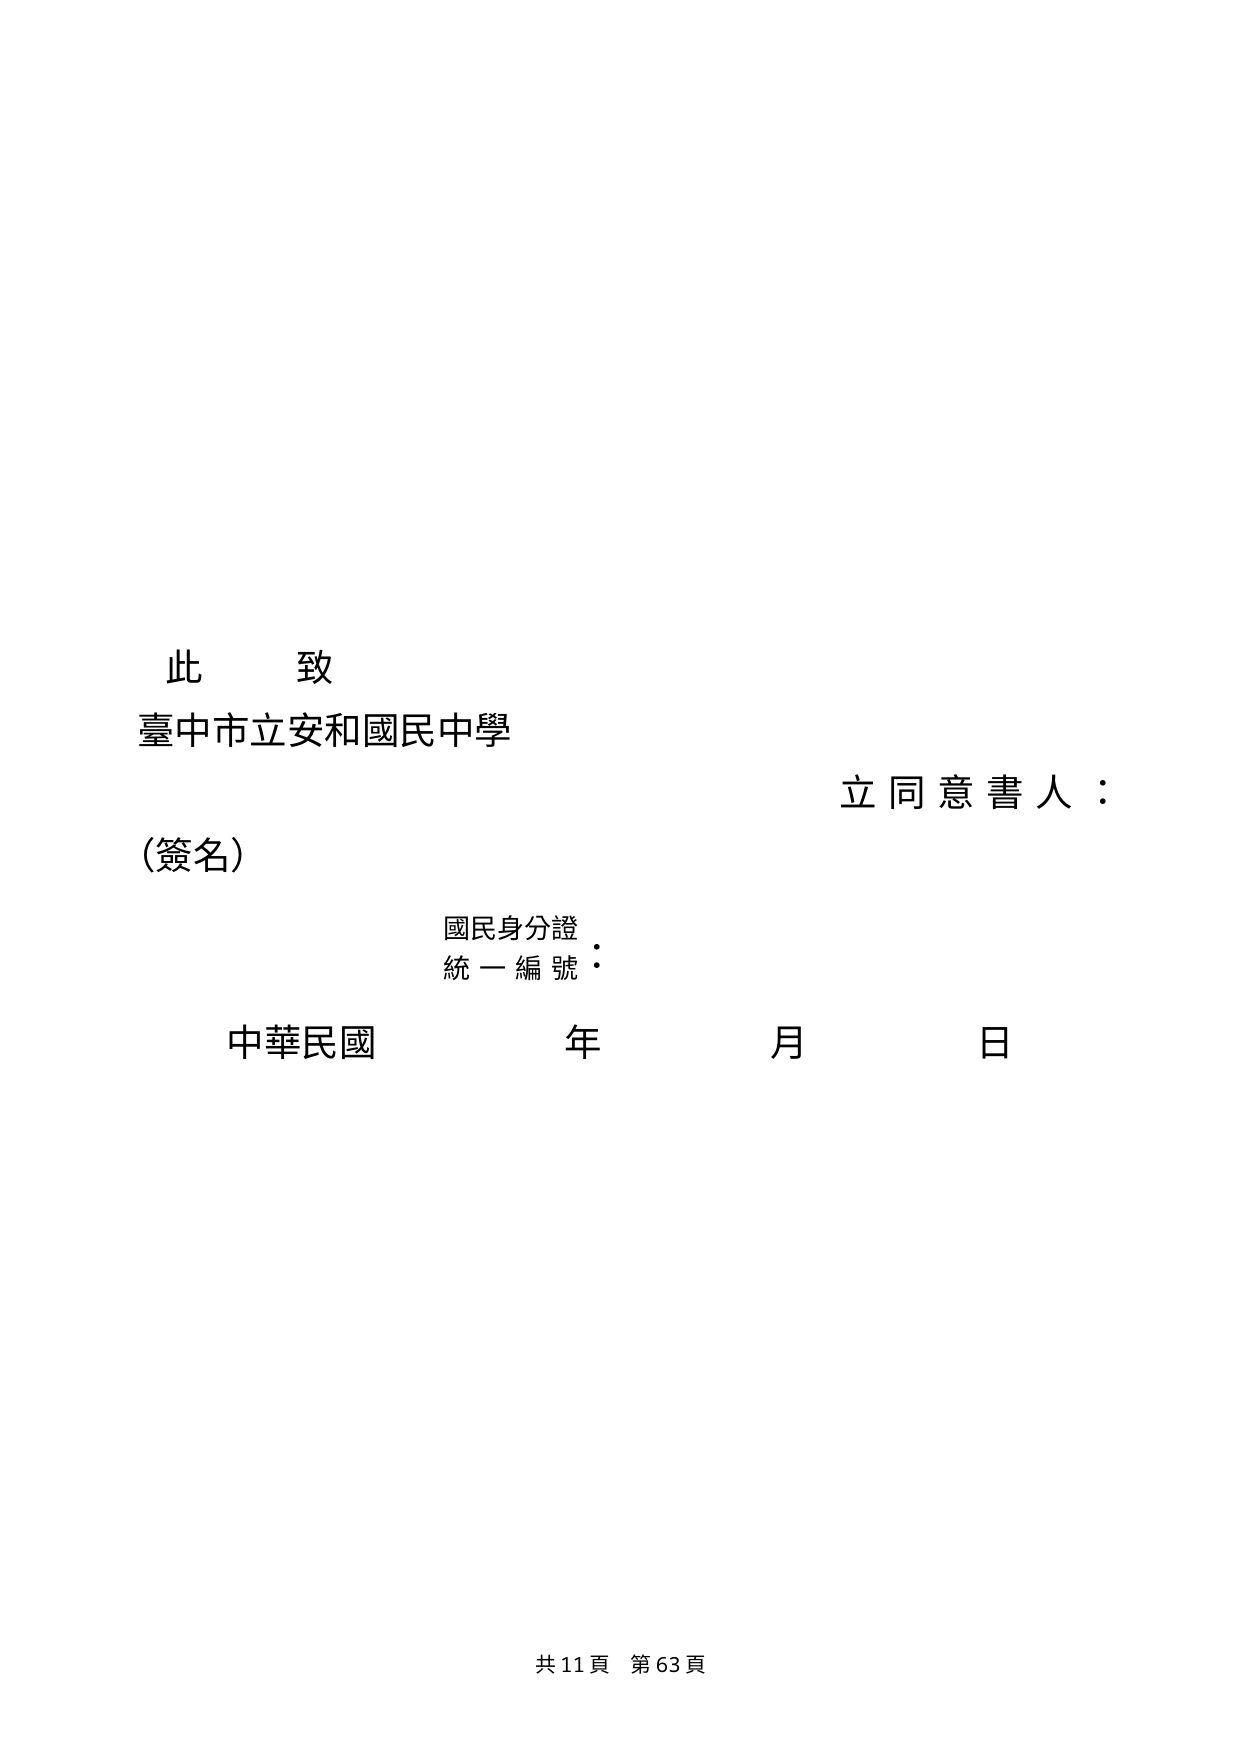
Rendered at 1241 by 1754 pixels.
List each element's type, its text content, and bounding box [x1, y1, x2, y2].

text 臺中市立安和國民中學 [118, 686, 1122, 749]
text 此 致 [118, 624, 1122, 686]
text 中華民國 年 月 日 [118, 999, 1122, 1061]
text 立同意書人： （簽名） [118, 749, 1122, 874]
text 國民身分證統一編號： [118, 874, 1122, 999]
